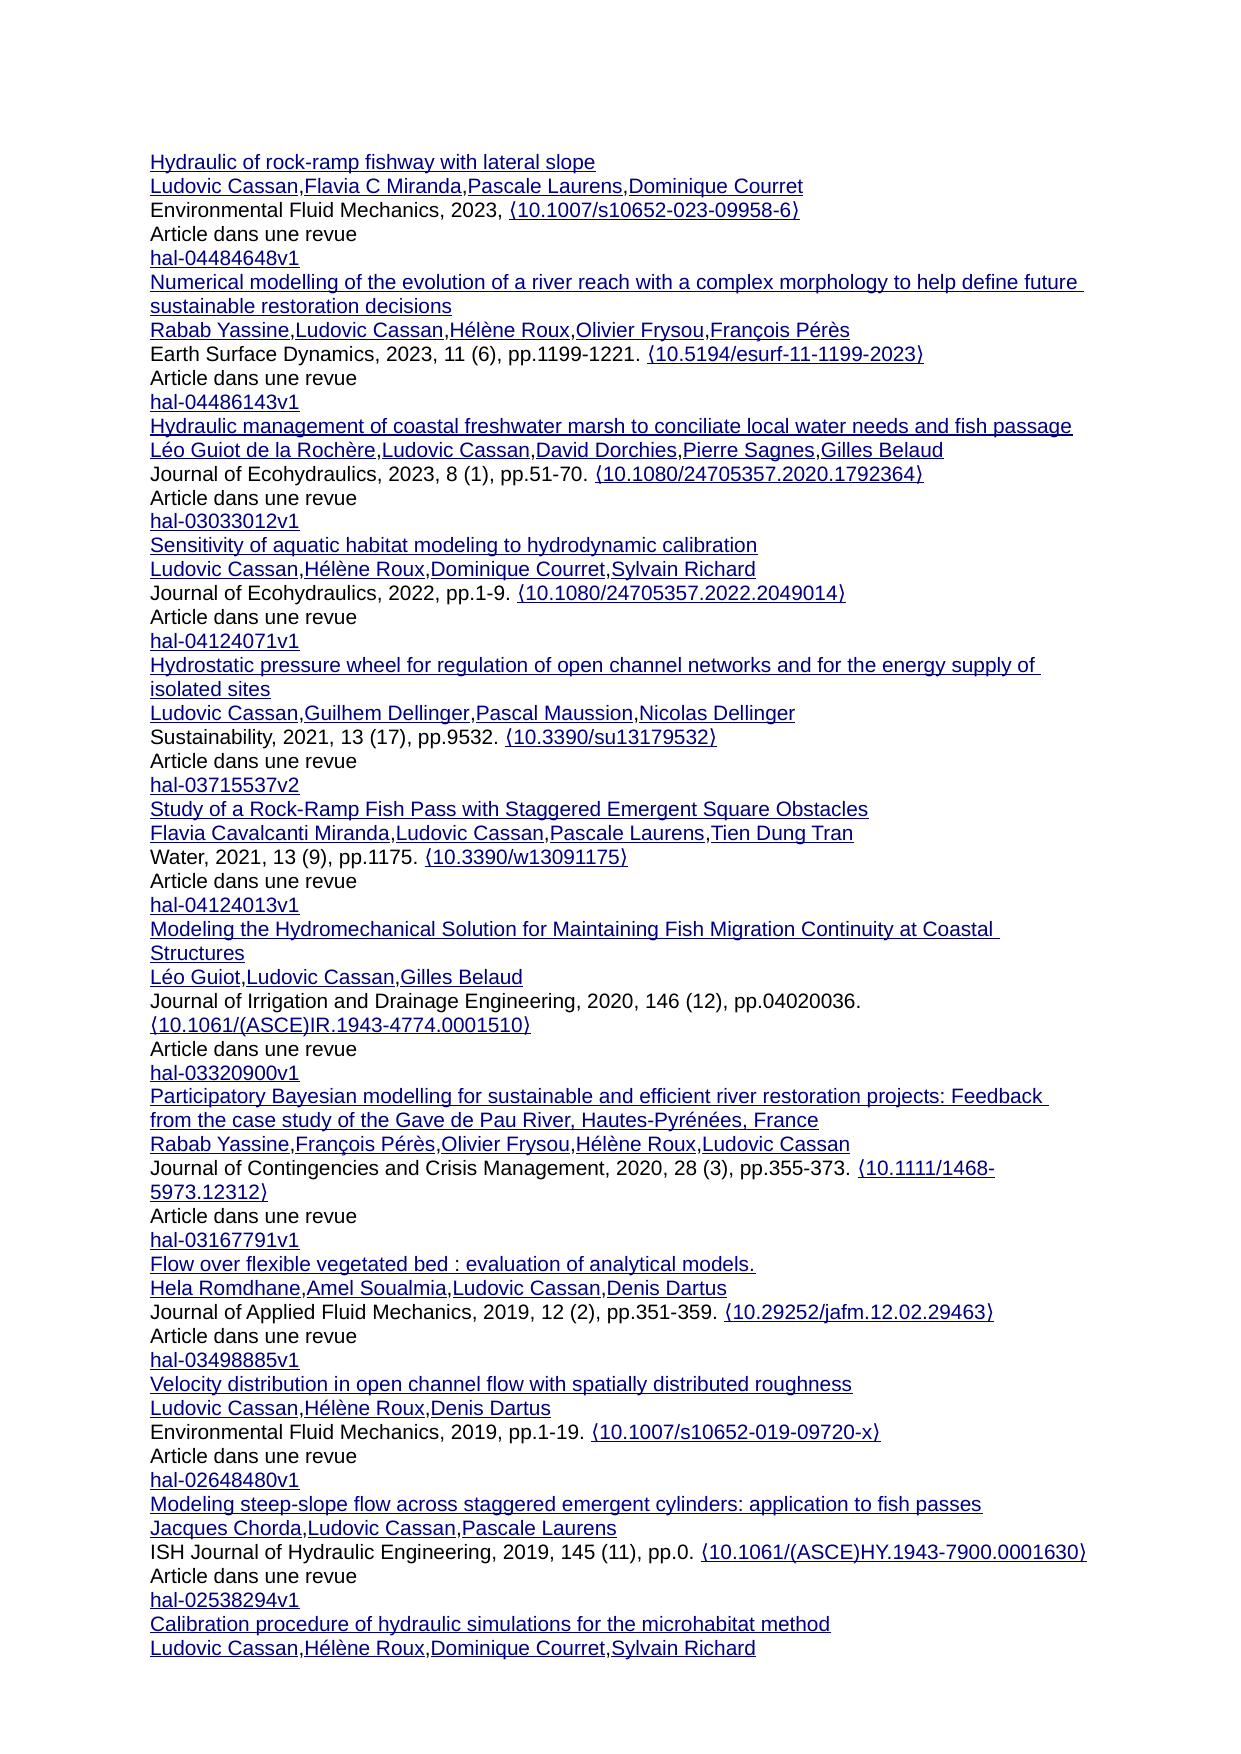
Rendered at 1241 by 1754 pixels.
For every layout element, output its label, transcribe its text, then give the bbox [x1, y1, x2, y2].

table_cell Study of a Rock-Ramp Fish Pass with Staggered Emergent Square Obstacles Flavia Cavalcanti Miranda,Ludovic Cassan,Pascale Laurens,Tien Dung Tran Water, 2021, 13 (9), pp.1175. ⟨10.3390/w13091175⟩ Article dans une revue hal-04124013v1 [150, 797, 1090, 917]
table_cell Hydraulic of rock-ramp fishway with lateral slope Ludovic Cassan,Flavia C Miranda,Pascale Laurens,Dominique Courret Environmental Fluid Mechanics, 2023, ⟨10.1007/s10652-023-09958-6⟩ Article dans une revue hal-04484648v1 [150, 150, 1090, 270]
table_cell Flow over flexible vegetated bed : evaluation of analytical models. Hela Romdhane,Amel Soualmia,Ludovic Cassan,Denis Dartus Journal of Applied Fluid Mechanics, 2019, 12 (2), pp.351-359. ⟨10.29252/jafm.12.02.29463⟩ Article dans une revue hal-03498885v1 [150, 1252, 1090, 1372]
table_cell Sensitivity of aquatic habitat modeling to hydrodynamic calibration Ludovic Cassan,Hélène Roux,Dominique Courret,Sylvain Richard Journal of Ecohydraulics, 2022, pp.1-9. ⟨10.1080/24705357.2022.2049014⟩ Article dans une revue hal-04124071v1 [150, 533, 1090, 653]
table_cell Calibration procedure of hydraulic simulations for the microhabitat method Ludovic Cassan,Hélène Roux,Dominique Courret,Sylvain Richard [150, 1611, 1090, 1659]
table_cell Participatory Bayesian modelling for sustainable and efficient river restoration projects: Feedback from the case study of the Gave de Pau River, Hautes-Pyrénées, France Rabab Yassine,François Pérès,Olivier Frysou,Hélène Roux,Ludovic Cassan Journal of Contingencies and Crisis Management, 2020, 28 (3), pp.355-373. ⟨10.1111/1468-5973.12312⟩ Article dans une revue hal-03167791v1 [150, 1084, 1090, 1252]
table_cell Modeling the Hydromechanical Solution for Maintaining Fish Migration Continuity at Coastal Structures Léo Guiot,Ludovic Cassan,Gilles Belaud Journal of Irrigation and Drainage Engineering, 2020, 146 (12), pp.04020036. ⟨10.1061/(ASCE)IR.1943-4774.0001510⟩ Article dans une revue hal-03320900v1 [150, 917, 1090, 1084]
table_cell Modeling steep-slope flow across staggered emergent cylinders: application to fish passes Jacques Chorda,Ludovic Cassan,Pascale Laurens ISH Journal of Hydraulic Engineering, 2019, 145 (11), pp.0. ⟨10.1061/(ASCE)HY.1943-7900.0001630⟩ Article dans une revue hal-02538294v1 [150, 1492, 1090, 1611]
table_cell Velocity distribution in open channel flow with spatially distributed roughness Ludovic Cassan,Hélène Roux,Denis Dartus Environmental Fluid Mechanics, 2019, pp.1-19. ⟨10.1007/s10652-019-09720-x⟩ Article dans une revue hal-02648480v1 [150, 1372, 1090, 1492]
table_cell Hydrostatic pressure wheel for regulation of open channel networks and for the energy supply of isolated sites Ludovic Cassan,Guilhem Dellinger,Pascal Maussion,Nicolas Dellinger Sustainability, 2021, 13 (17), pp.9532. ⟨10.3390/su13179532⟩ Article dans une revue hal-03715537v2 [150, 653, 1090, 797]
table_cell Hydraulic management of coastal freshwater marsh to conciliate local water needs and fish passage Léo Guiot de la Rochère,Ludovic Cassan,David Dorchies,Pierre Sagnes,Gilles Belaud Journal of Ecohydraulics, 2023, 8 (1), pp.51-70. ⟨10.1080/24705357.2020.1792364⟩ Article dans une revue hal-03033012v1 [150, 414, 1090, 533]
table_cell Numerical modelling of the evolution of a river reach with a complex morphology to help define future sustainable restoration decisions Rabab Yassine,Ludovic Cassan,Hélène Roux,Olivier Frysou,François Pérès Earth Surface Dynamics, 2023, 11 (6), pp.1199-1221. ⟨10.5194/esurf-11-1199-2023⟩ Article dans une revue hal-04486143v1 [150, 270, 1090, 413]
